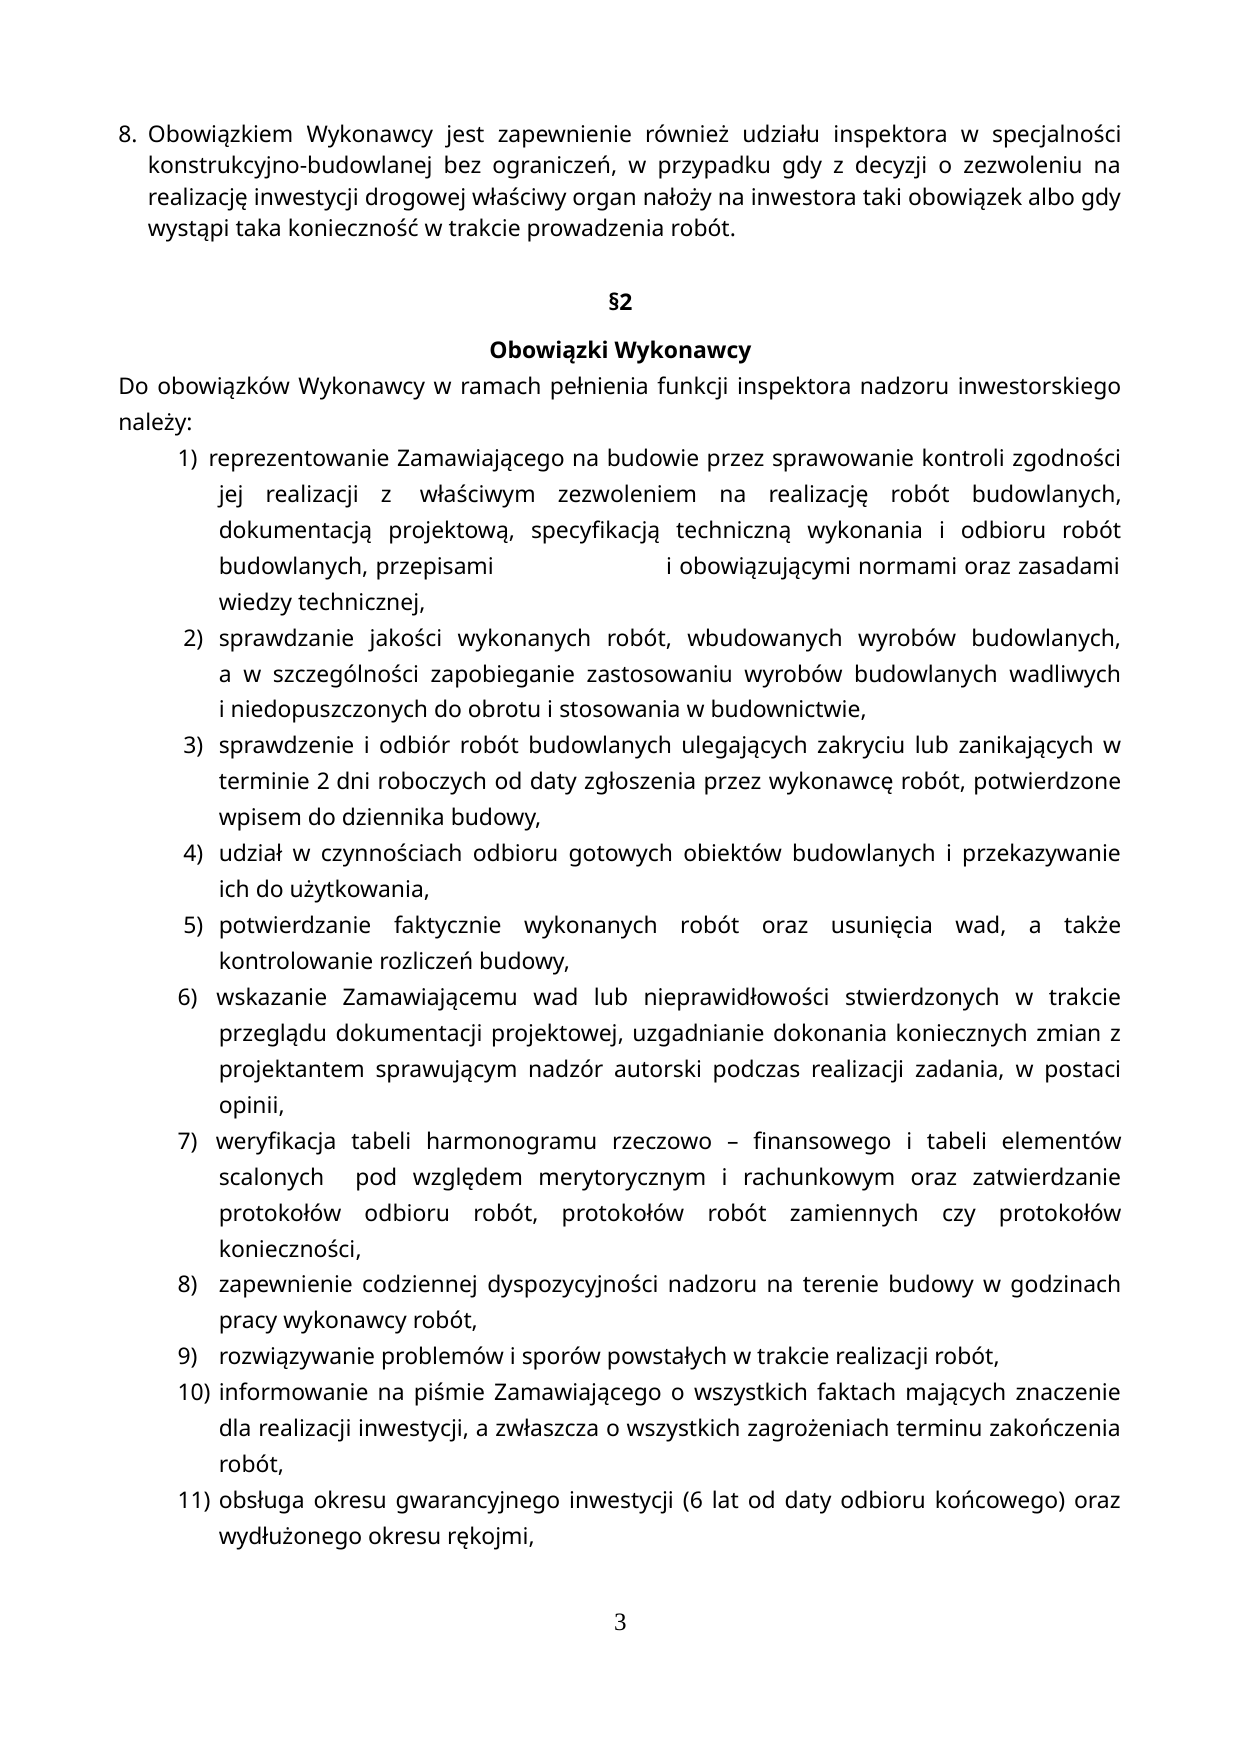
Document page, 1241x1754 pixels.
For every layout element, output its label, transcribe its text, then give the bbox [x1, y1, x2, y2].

list Obowiązkiem Wykonawcy jest zapewnienie również udziału inspektora w specjalności konstrukcyjno-budowlanej bez ograniczeń, w przypadku gdy z decyzji o zezwoleniu na realizację inwestycji drogowej właściwy organ nałoży na inwestora taki obowiązek albo gdy wystąpi taka konieczność w trakcie prowadzenia robót. [118, 118, 1122, 243]
list sprawdzanie jakości wykonanych robót, wbudowanych wyrobów budowlanych, a w szczególności zapobieganie zastosowaniu wyrobów budowlanych wadliwych i niedopuszczonych do obrotu i stosowania w budownictwie, [183, 622, 1122, 725]
list sprawdzenie i odbiór robót budowlanych ulegających zakryciu lub zanikających w terminie 2 dni roboczych od daty zgłoszenia przez wykonawcę robót, potwierdzone wpisem do dziennika budowy, [183, 729, 1122, 832]
list reprezentowanie Zamawiającego na budowie przez sprawowanie kontroli zgodności jej realizacji z właściwym zezwoleniem na realizację robót budowlanych, dokumentacją projektową, specyfikacją techniczną wykonania i odbioru robót budowlanych, przepisami i obowiązującymi normami oraz zasadami wiedzy technicznej, [177, 442, 1122, 617]
list udział w czynnościach odbioru gotowych obiektów budowlanych i przekazywanie ich do użytkowania, [183, 837, 1122, 904]
list informowanie na piśmie Zamawiającego o wszystkich faktach mających znaczenie dla realizacji inwestycji, a zwłaszcza o wszystkich zagrożeniach terminu zakończenia robót, [177, 1376, 1122, 1479]
list potwierdzanie faktycznie wykonanych robót oraz usunięcia wad, a także kontrolowanie rozliczeń budowy, [183, 909, 1122, 976]
text Do obowiązków Wykonawcy w ramach pełnienia funkcji inspektora nadzoru inwestorskiego należy: [118, 370, 1122, 437]
list rozwiązywanie problemów i sporów powstałych w trakcie realizacji robót, [177, 1340, 1122, 1372]
list obsługa okresu gwarancyjnego inwestycji (6 lat od daty odbioru końcowego) oraz wydłużonego okresu rękojmi, [177, 1484, 1122, 1551]
text §2 [118, 286, 1122, 317]
list weryfikacja tabeli harmonogramu rzeczowo – finansowego i tabeli elementów scalonych pod względem merytorycznym i rachunkowym oraz zatwierdzanie protokołów odbioru robót, protokołów robót zamiennych czy protokołów konieczności, [177, 1125, 1122, 1264]
list wskazanie Zamawiającemu wad lub nieprawidłowości stwierdzonych w trakcie przeglądu dokumentacji projektowej, uzgadnianie dokonania koniecznych zmian z projektantem sprawującym nadzór autorski podczas realizacji zadania, w postaci opinii, [177, 981, 1122, 1120]
list zapewnienie codziennej dyspozycyjności nadzoru na terenie budowy w godzinach pracy wykonawcy robót, [177, 1268, 1122, 1336]
text Obowiązki Wykonawcy [118, 334, 1122, 365]
